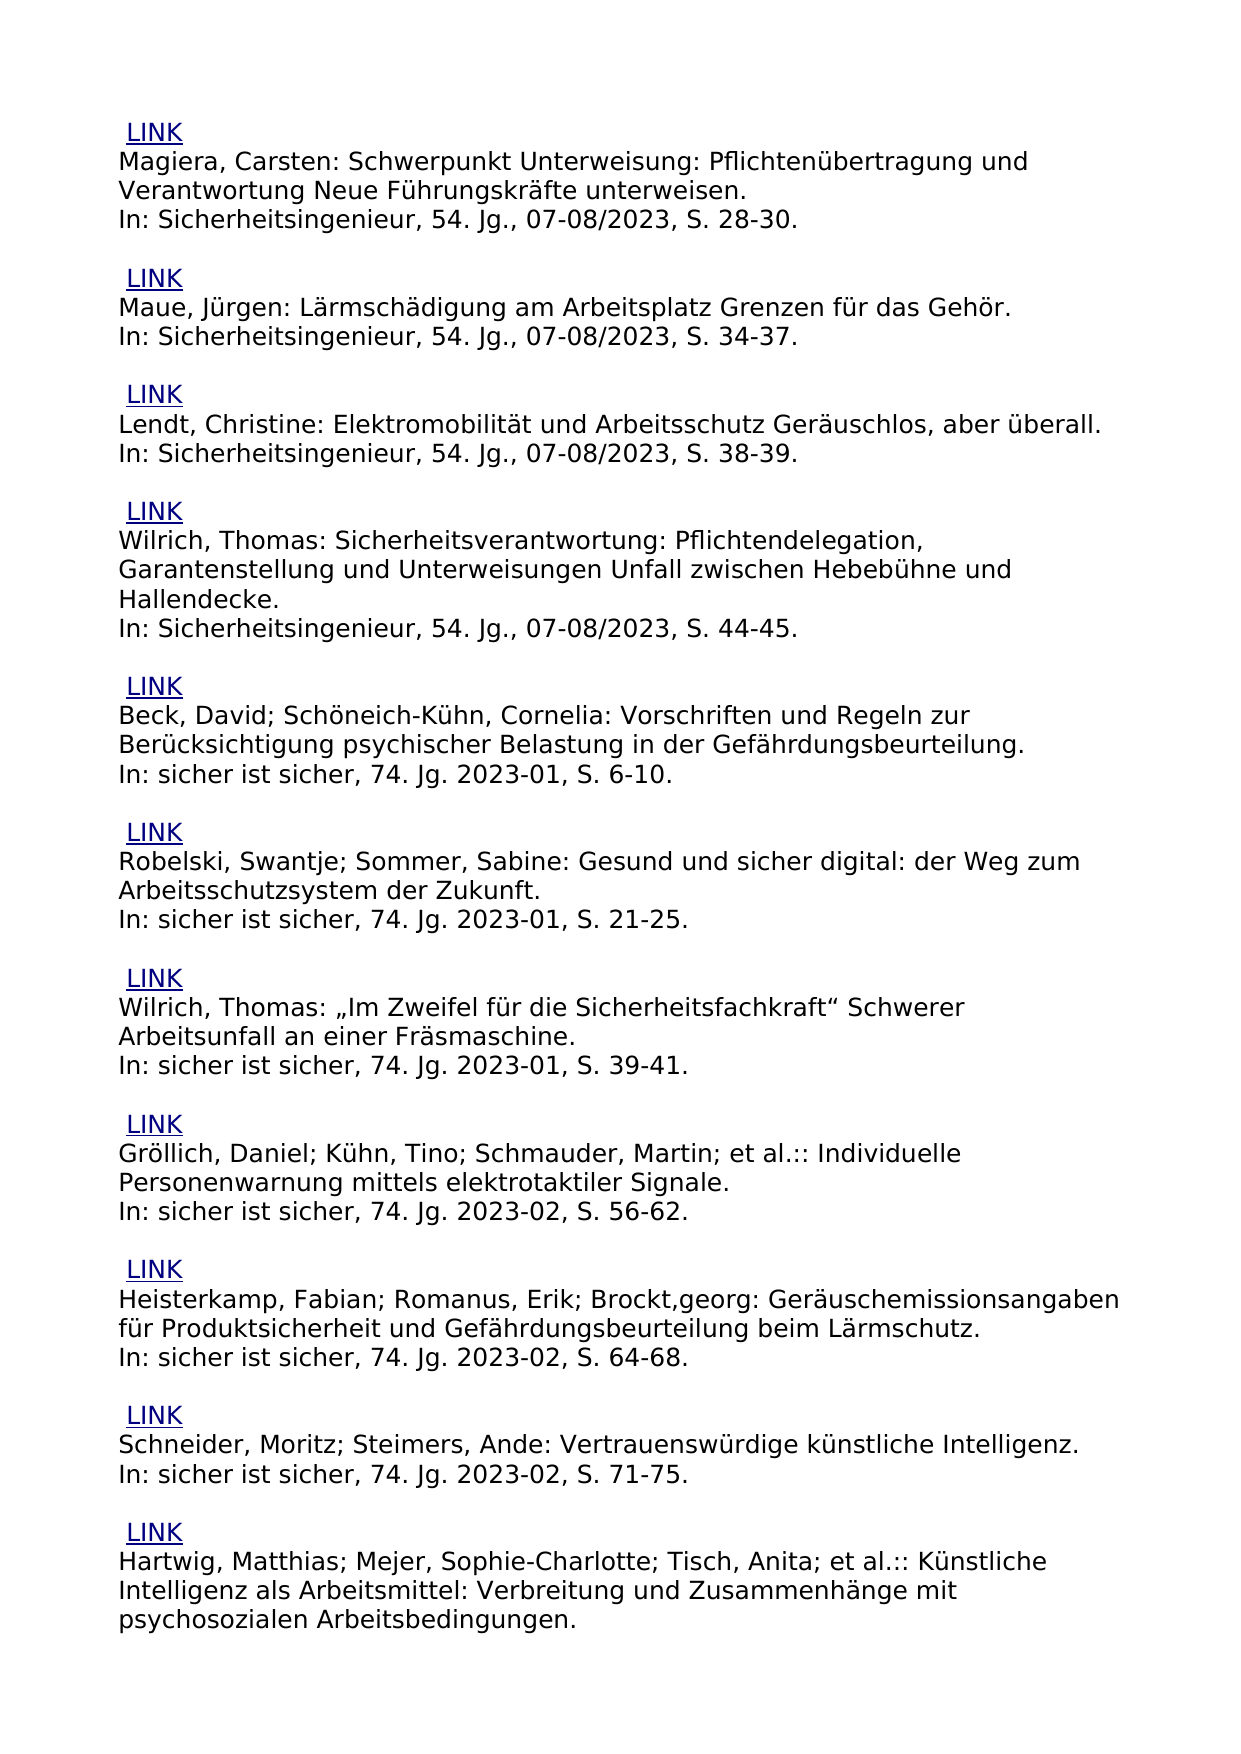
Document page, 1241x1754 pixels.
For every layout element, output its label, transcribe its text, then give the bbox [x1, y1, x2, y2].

text LINK Magiera, Carsten: Schwerpunkt Unterweisung: Pflichtenübertragung und Verantwortung Neue Führungskräfte unterweisen. In: Sicherheitsingenieur, 54. Jg., 07-08/2023, S. 28-30. LINK Maue, Jürgen: Lärmschädigung am Arbeitsplatz Grenzen für das Gehör. In: Sicherheitsingenieur, 54. Jg., 07-08/2023, S. 34-37. LINK Lendt, Christine: Elektromobilität und Arbeitsschutz Geräuschlos, aber überall. In: Sicherheitsingenieur, 54. Jg., 07-08/2023, S. 38-39. LINK Wilrich, Thomas: Sicherheitsverantwortung: Pflichtendelegation, Garantenstellung und Unterweisungen Unfall zwischen Hebebühne und Hallendecke. In: Sicherheitsingenieur, 54. Jg., 07-08/2023, S. 44-45. LINK Beck, David; Schöneich-Kühn, Cornelia: Vorschriften und Regeln zur Berücksichtigung psychischer Belastung in der Gefährdungsbeurteilung. In: sicher ist sicher, 74. Jg. 2023-01, S. 6-10. LINK Robelski, Swantje; Sommer, Sabine: Gesund und sicher digital: der Weg zum Arbeitsschutzsystem der Zukunft. In: sicher ist sicher, 74. Jg. 2023-01, S. 21-25. LINK Wilrich, Thomas: „Im Zweifel für die Sicherheitsfachkraft“ Schwerer Arbeitsunfall an einer Fräsmaschine. In: sicher ist sicher, 74. Jg. 2023-01, S. 39-41. LINK Gröllich, Daniel; Kühn, Tino; Schmauder, Martin; et al.:: Individuelle Personenwarnung mittels elektrotaktiler Signale. In: sicher ist sicher, 74. Jg. 2023-02, S. 56-62. LINK Heisterkamp, Fabian; Romanus, Erik; Brockt,georg: Geräuschemissionsangaben für Produktsicherheit und Gefährdungsbeurteilung beim Lärmschutz. In: sicher ist sicher, 74. Jg. 2023-02, S. 64-68. LINK Schneider, Moritz; Steimers, Ande: Vertrauenswürdige künstliche Intelligenz. In: sicher ist sicher, 74. Jg. 2023-02, S. 71-75. LINK Hartwig, Matthias; Mejer, Sophie-Charlotte; Tisch, Anita; et al.:: Künstliche Intelligenz als Arbeitsmittel: Verbreitung und Zusammenhänge mit psychosozialen Arbeitsbedingungen. [118, 118, 1122, 1635]
